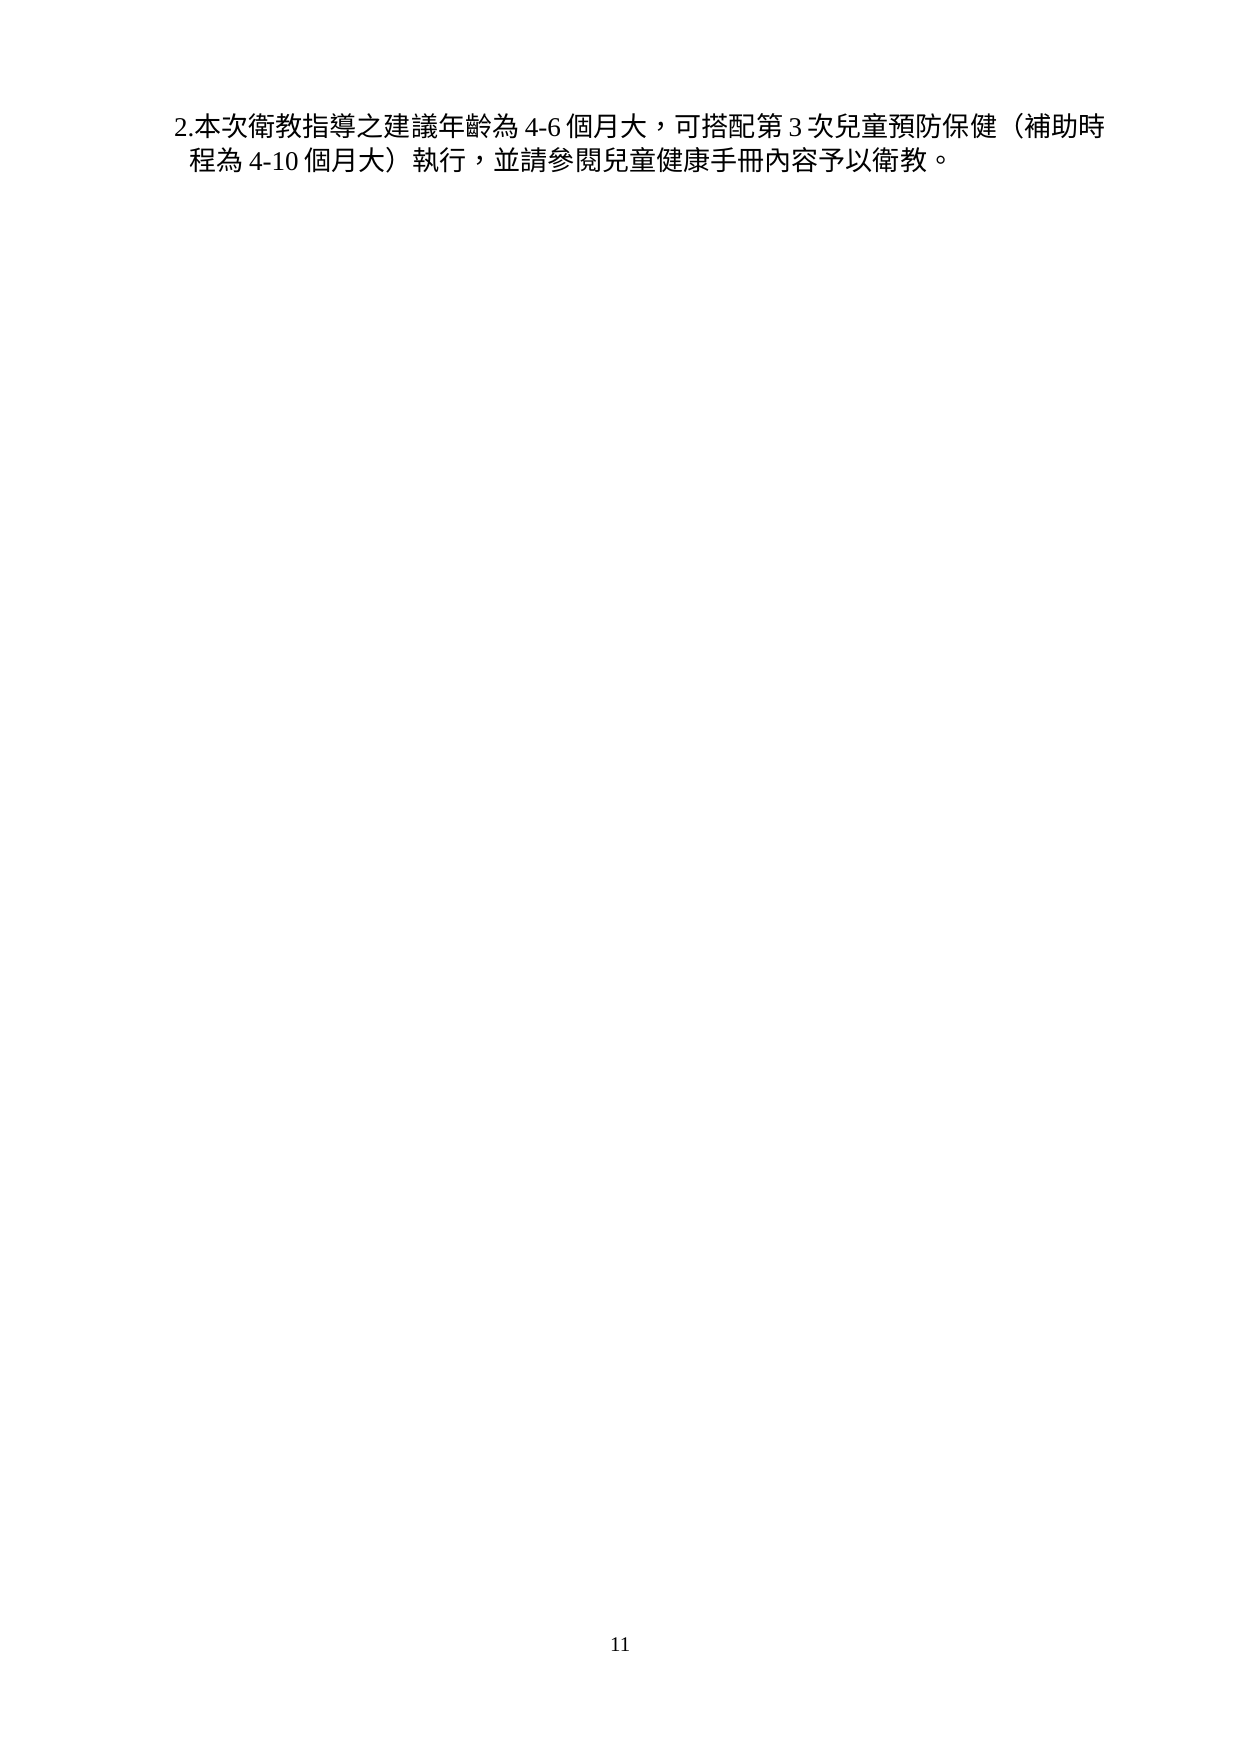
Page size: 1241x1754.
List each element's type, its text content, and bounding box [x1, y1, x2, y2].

text 2.本次衛教指導之建議年齡為4-6個月大，可搭配第3次兒童預防保健（補助時程為4-10個月大）執行，並請參閱兒童健康手冊內容予以衛教。 [174, 110, 1122, 177]
